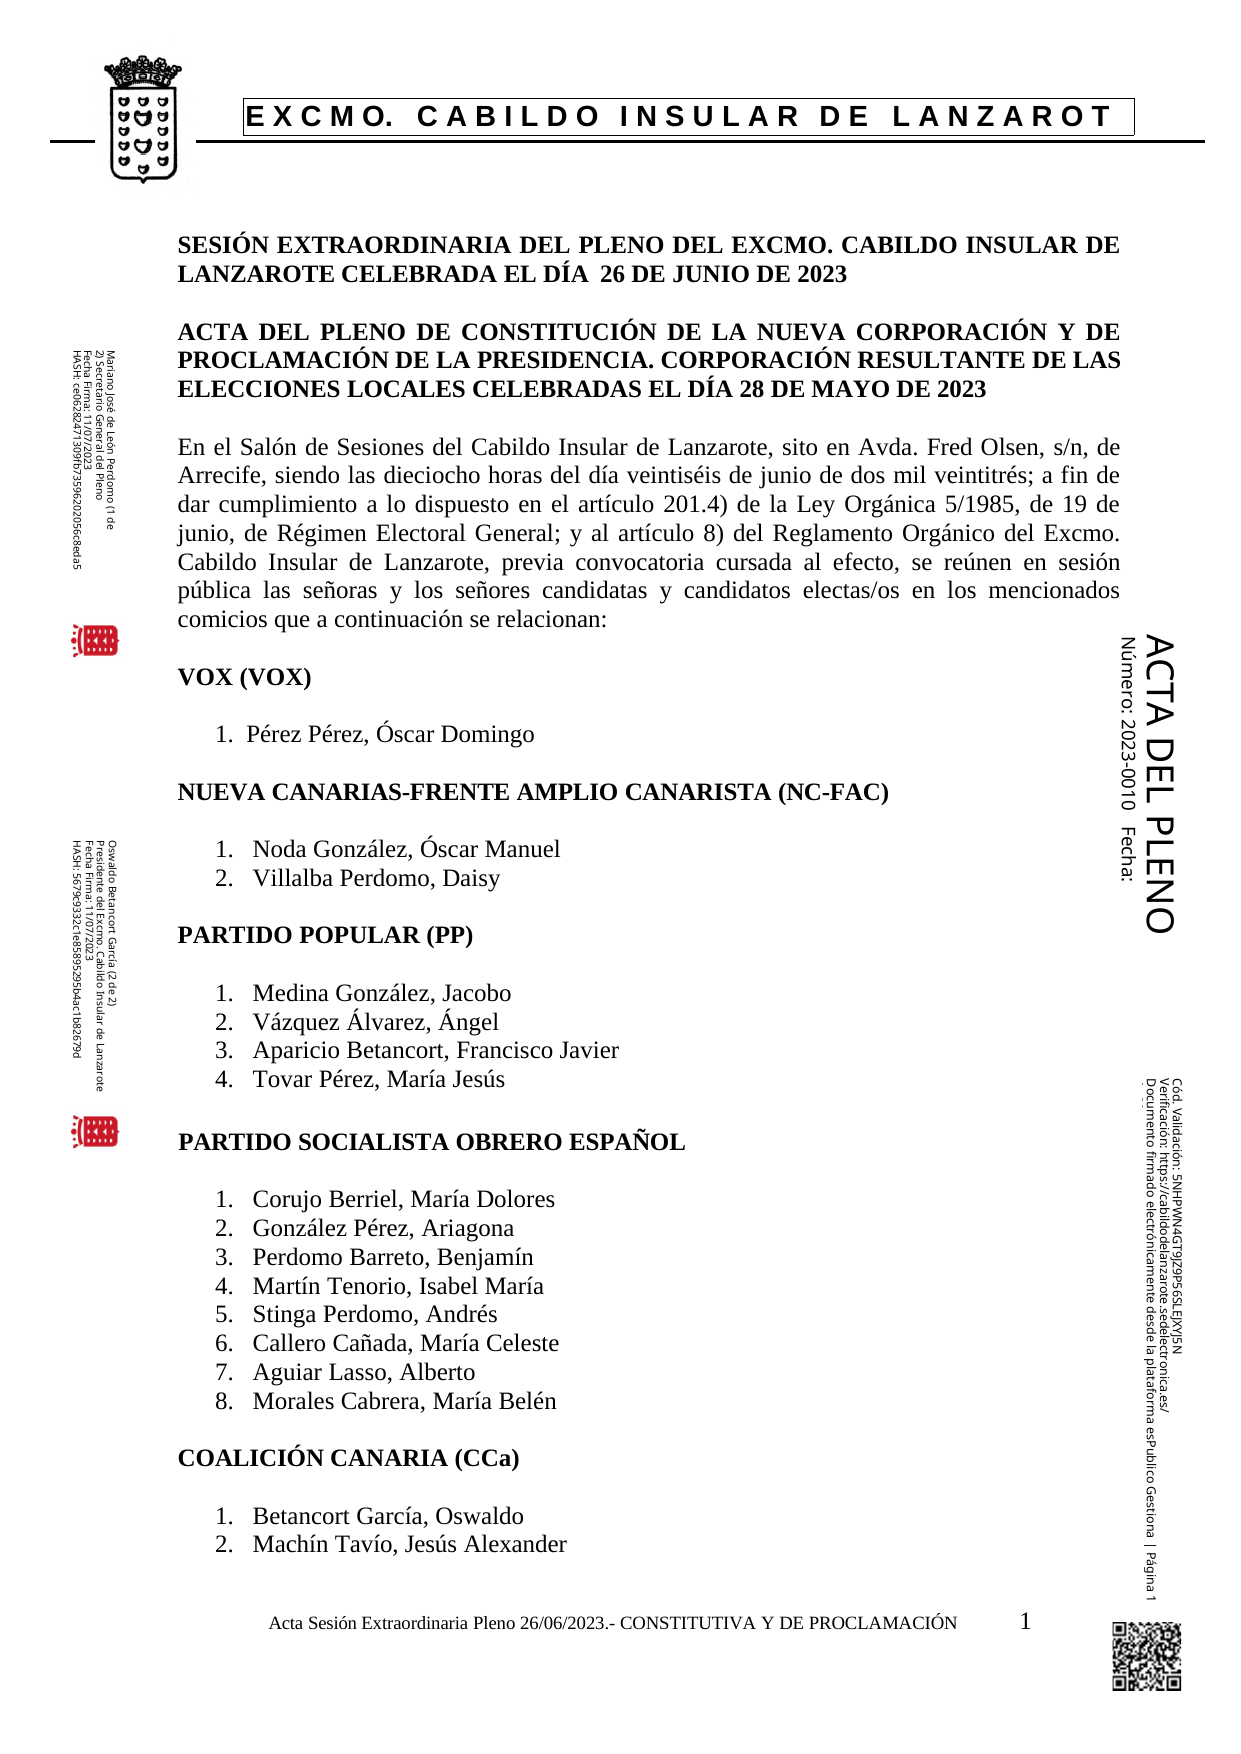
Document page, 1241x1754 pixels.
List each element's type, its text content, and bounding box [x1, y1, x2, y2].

list Stinga Perdomo, Andrés [215, 1299, 1143, 1328]
text Mariano José de León Perdomo (1 de 2) Secretario General del Pleno [93, 350, 117, 538]
text ACTA DEL PLENO [1140, 634, 1183, 979]
text 1. Pérez Pérez, Óscar Domingo [215, 719, 1117, 748]
text COALICIÓN CANARIA (CCa) [177, 1443, 1143, 1472]
list Vázquez Álvarez, Ángel [215, 1007, 1192, 1035]
list Cód. Validación: 5NHPWN4GT9JZ9P56SLEJXYJ5N [1171, 1079, 1184, 1606]
text PARTIDO SOCIALISTA OBRERO ESPAÑOL [69, 1111, 1143, 1156]
text HASH: 5679c9332c1e85895295b4ac1b82679d [72, 841, 83, 1111]
text ACTA DEL PLENO DE CONSTITUCIÓN DE LA NUEVA CORPORACIÓN Y DE PROCLAMACIÓN DE LA PRESIDENCIA. CORPORACIÓN RESULTANTE DE LAS ELECCIONES LOCALES CELEBRADAS EL DÍA 28 DE MAYO DE 2023 [177, 317, 1122, 403]
text Oswaldo Betancort García (2 de 2) [107, 841, 119, 1111]
text Presidente del Excmo. Cabildo Insular de Lanzarote Fecha Firma: 11/07/2023 [83, 841, 107, 1105]
picture [1112, 1622, 1182, 1691]
text Acta Sesión Extraordinaria Pleno 26/06/2023.- CONSTITUTIVA Y DE PROCLAMACIÓN 1 [268, 1606, 1192, 1635]
list Morales Cabrera, María Belén [215, 1386, 1143, 1414]
list Corujo Berriel, María Dolores [215, 1184, 1143, 1213]
text PARTIDO POPULAR (PP) [177, 920, 1117, 949]
list Callero Cañada, María Celeste [215, 1328, 1143, 1357]
list Betancort García, Oswaldo [215, 1501, 1143, 1529]
list Noda González, Óscar Manuel [215, 834, 1117, 863]
list Verificación: https://cabildodelanzarote.sedelectronica.es/ [1158, 1079, 1171, 1606]
list Documento firmado electrónicamente desde la plataforma esPublico Gestiona | Página 1 de 30 [1143, 1079, 1158, 1606]
text En el Salón de Sesiones del Cabildo Insular de Lanzarote, sito en Avda. Fred Olsen, s/n, de Arrecife, siendo las dieciocho horas del día veintiséis de junio de dos mil veintitrés; a fin de dar cumplimiento a lo dispuesto en el artículo 201.4) de la Ley Orgánica 5/1985, de 19 de junio, de Régimen Electoral General; y al artículo 8) del Reglamento Orgánico del Excmo. Cabildo Insular de Lanzarote, previa convocatoria cursada al efecto, se reúnen en sesión pública las señoras y los señores candidatas y candidatos electas/os en los mencionados comicios que a continuación se relacionan: [177, 432, 1122, 633]
text Número: 2023-0010 Fecha: 11/07/2023 [1117, 636, 1140, 979]
list Villalba Perdomo, Daisy [215, 863, 1117, 892]
list Machín Tavío, Jesús Alexander [215, 1529, 1143, 1558]
text NUEVA CANARIAS-FRENTE AMPLIO CANARISTA (NC-FAC) [177, 777, 1117, 805]
picture [68, 1111, 121, 1151]
list Medina González, Jacobo [215, 978, 1192, 1007]
text SESIÓN EXTRAORDINARIA DEL PLENO DEL EXCMO. CABILDO INSULAR DE LANZAROTE CELEBRADA EL DÍA 26 DE JUNIO DE 2023 [177, 230, 1121, 288]
text [1183, 662, 1192, 690]
list González Pérez, Ariagona [215, 1213, 1143, 1242]
list Martín Tenorio, Isabel María [215, 1271, 1143, 1299]
list Tovar Pérez, María Jesús [215, 1064, 1192, 1093]
text HASH: ce06282471309fb73596202056c8eda5 [72, 350, 83, 620]
list Aparicio Betancort, Francisco Javier [215, 1035, 1192, 1064]
list Perdomo Barreto, Benjamín [215, 1242, 1143, 1271]
picture [68, 620, 121, 660]
picture [95, 39, 196, 193]
list Aguiar Lasso, Alberto [215, 1357, 1143, 1386]
text VOX (VOX) [177, 662, 1117, 690]
text Fecha Firma: 11/07/2023 [83, 350, 93, 620]
